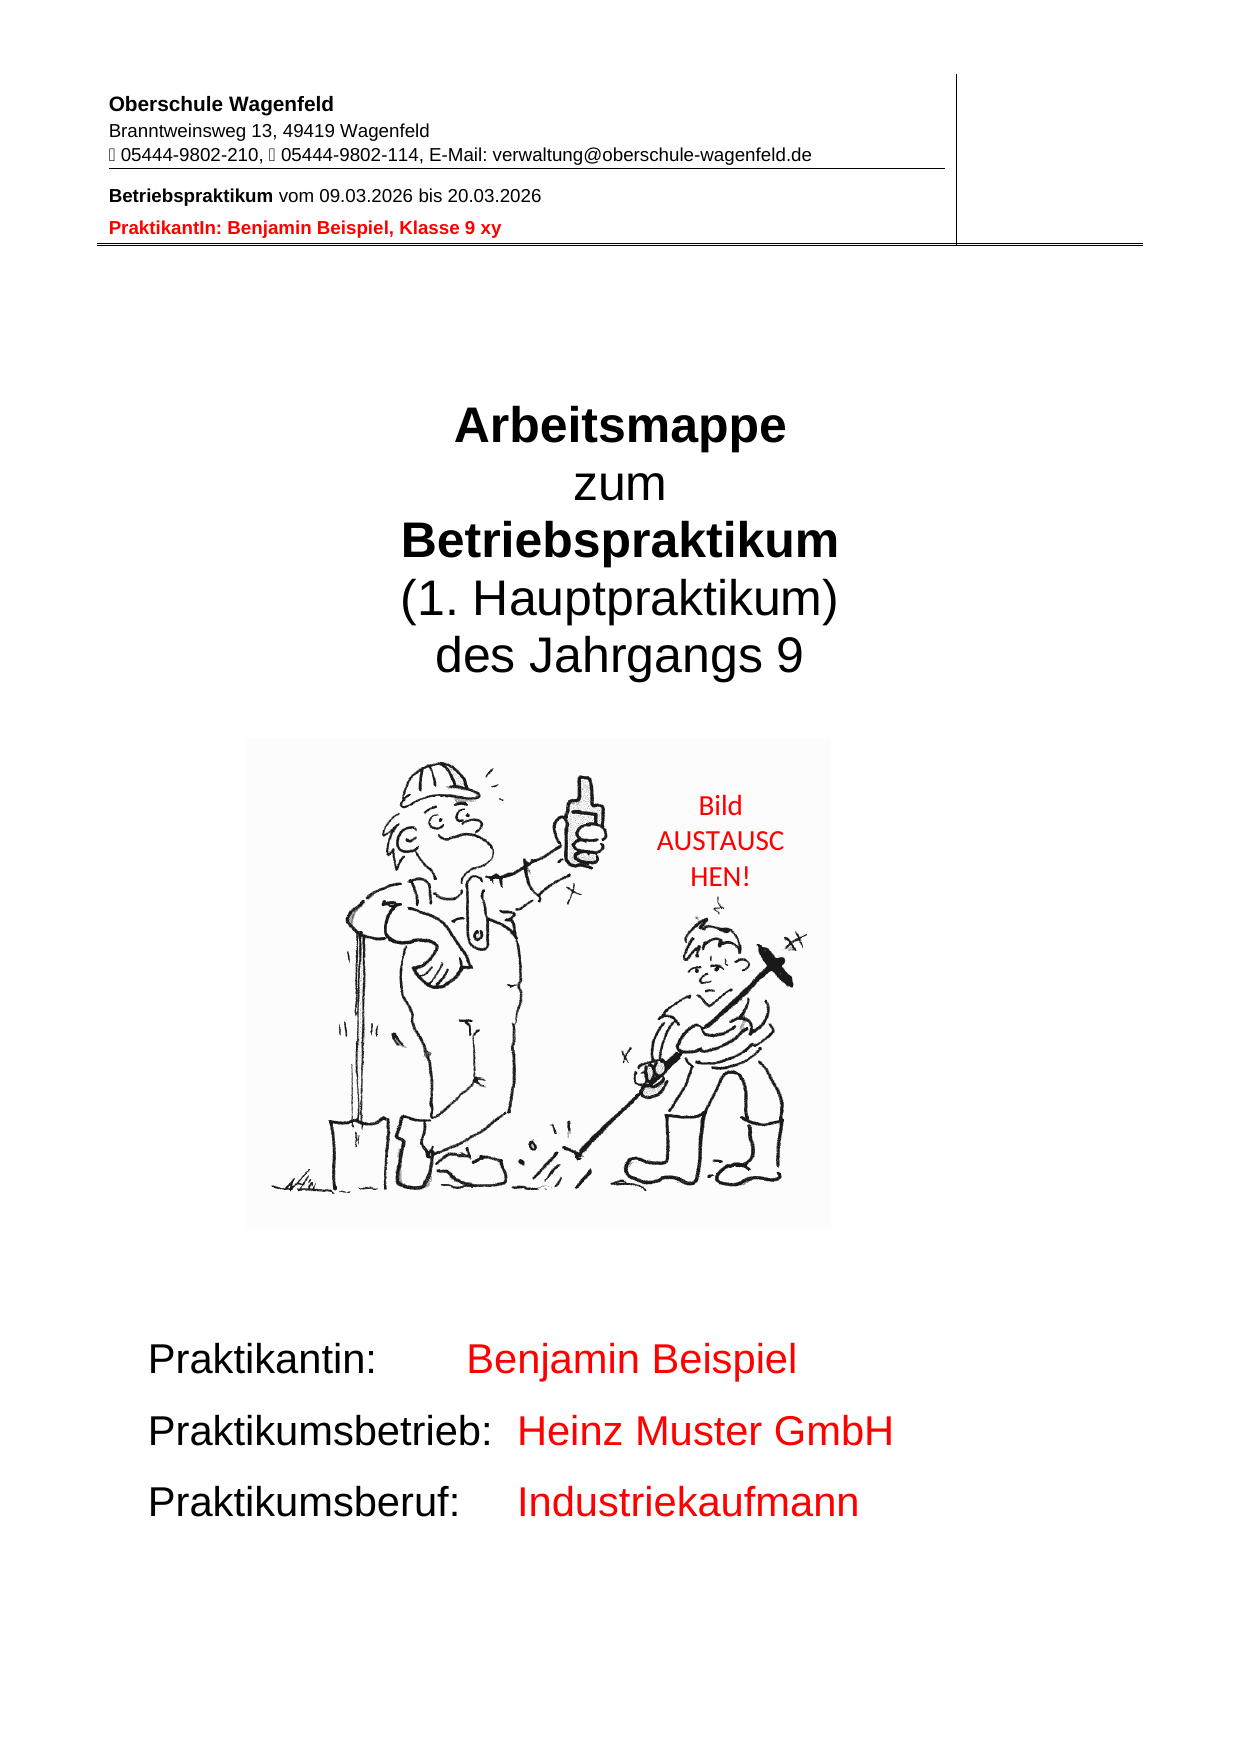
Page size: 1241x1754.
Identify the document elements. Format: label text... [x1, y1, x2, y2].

text Betriebspraktikum [148, 511, 1093, 568]
text (1. Hauptpraktikum) [148, 568, 1093, 626]
text Praktikumsberuf: Industriekaufmann [148, 1478, 1093, 1526]
text des Jahrgangs 9 [148, 626, 1093, 683]
text Praktikumsbetrieb: Heinz Muster GmbH [148, 1406, 1093, 1454]
text Praktikantin: Benjamin Beispiel [148, 1334, 1093, 1382]
text Arbeitsmappe zum [148, 396, 1093, 511]
